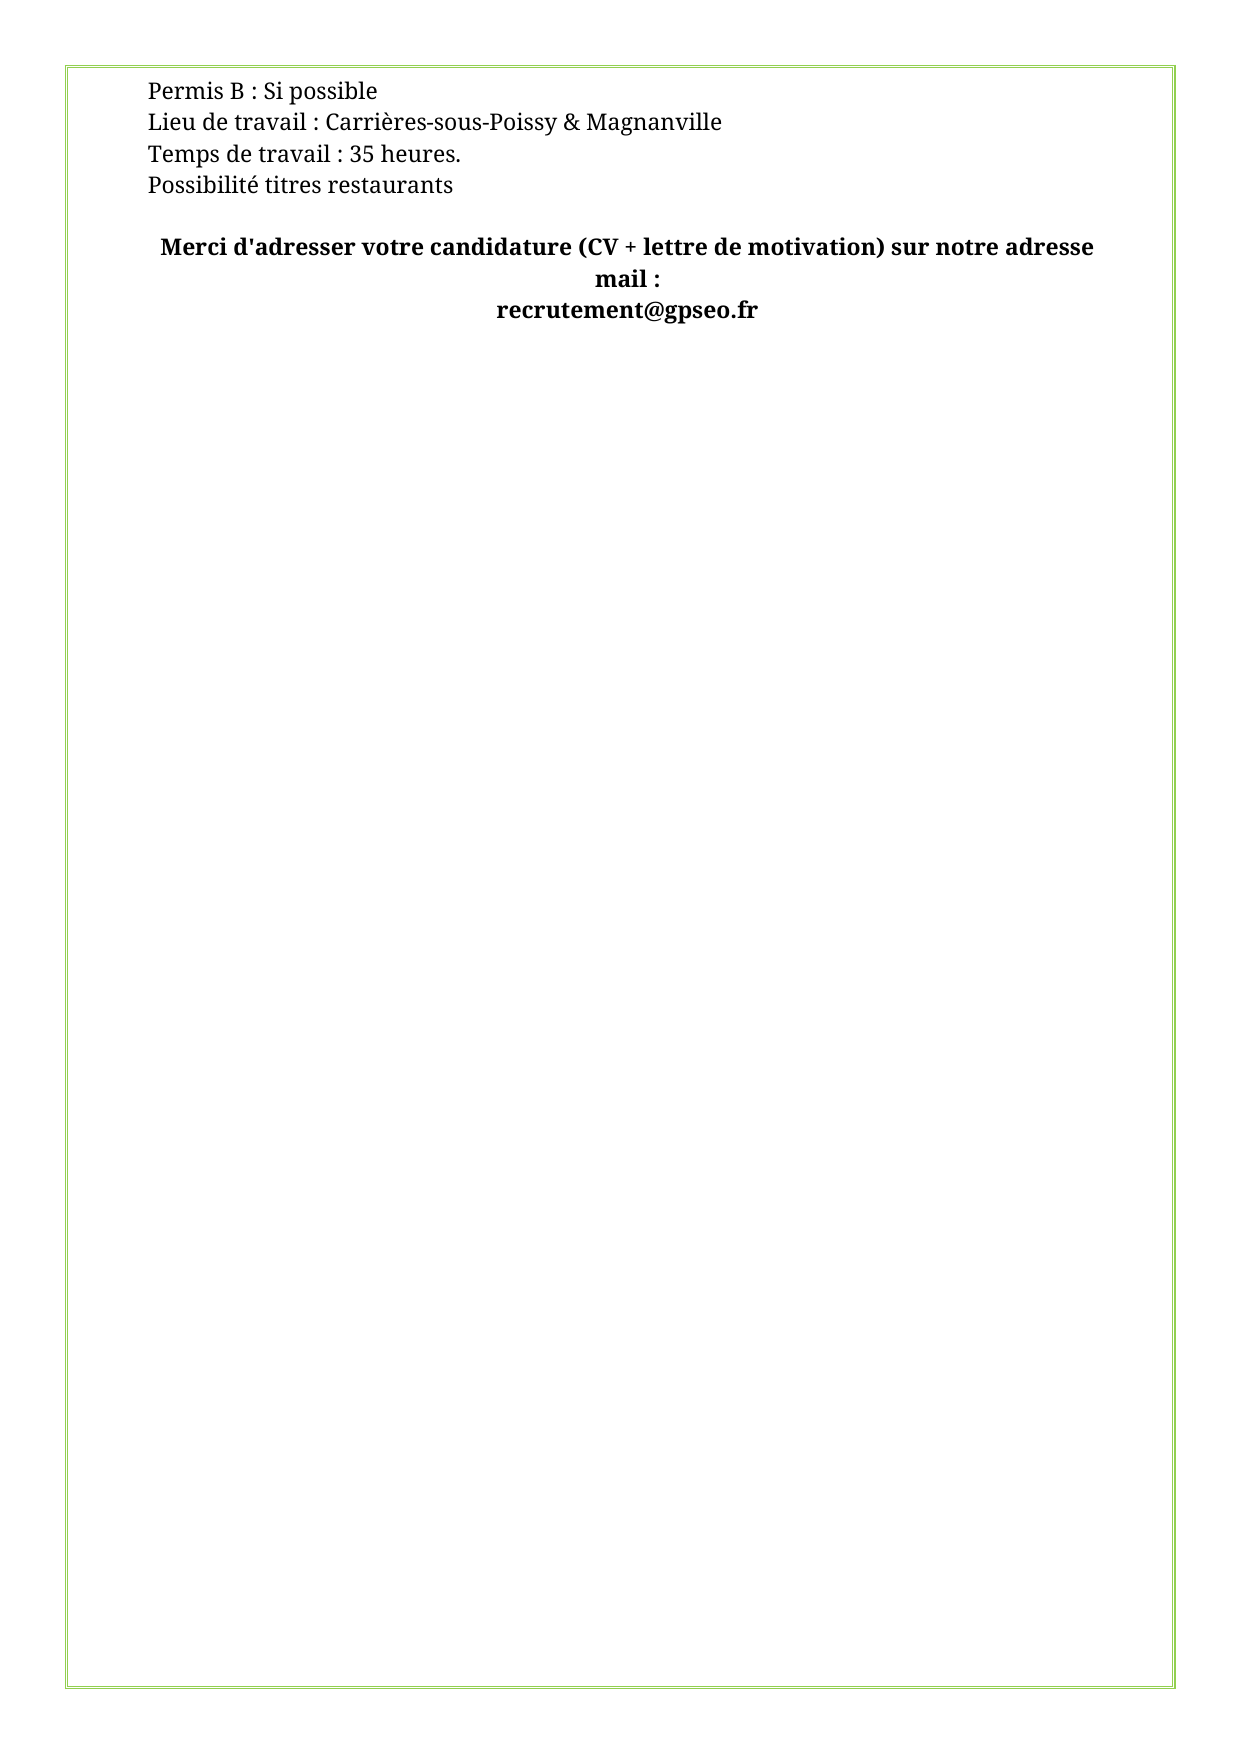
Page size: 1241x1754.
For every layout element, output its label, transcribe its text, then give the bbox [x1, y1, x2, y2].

text Temps de travail : 35 heures. [148, 137, 1107, 169]
text Merci d'adresser votre candidature (CV + lettre de motivation) sur notre adresse mail : [148, 231, 1107, 294]
text Lieu de travail : Carrières-sous-Poissy & Magnanville [148, 106, 1107, 137]
text Possibilité titres restaurants [148, 169, 1107, 200]
text recrutement@gpseo.fr [148, 294, 1107, 325]
text Permis B : Si possible [148, 75, 1107, 106]
